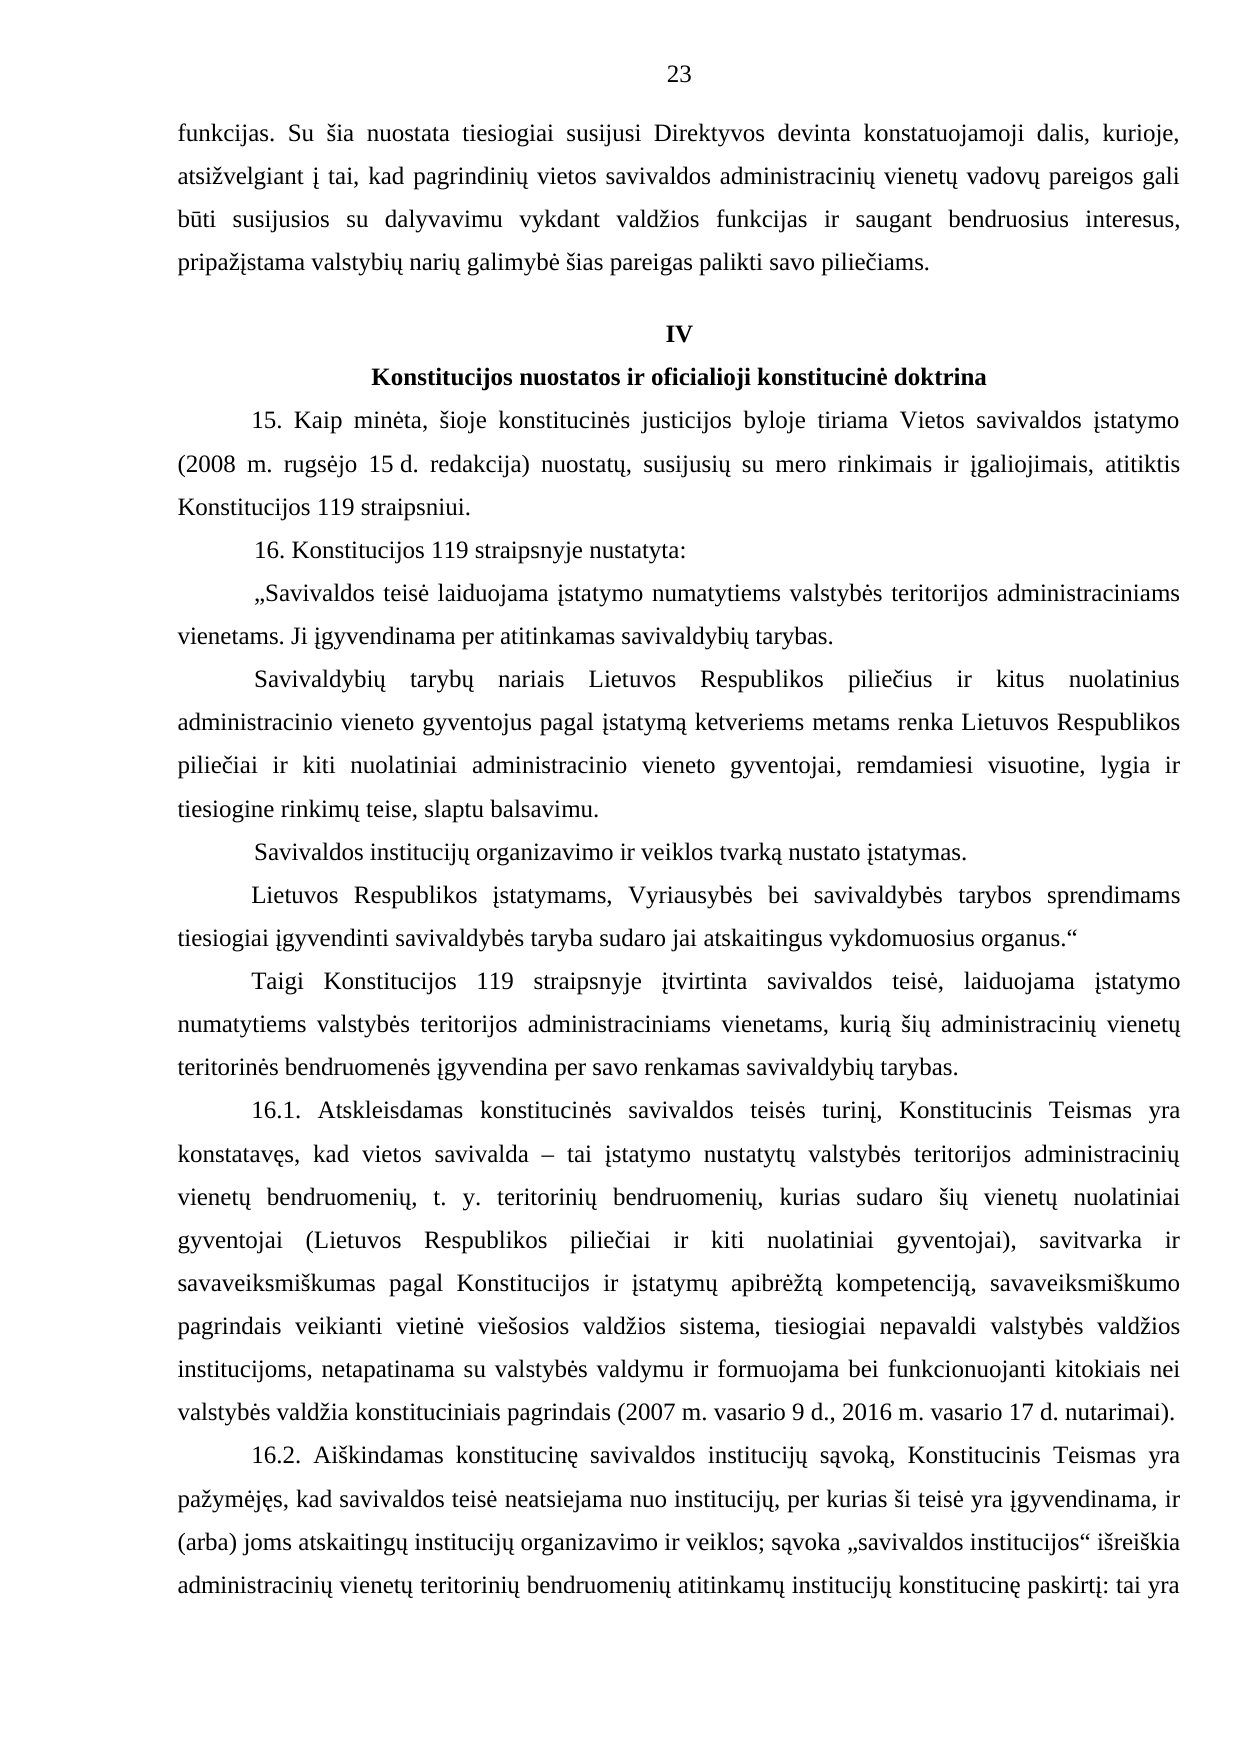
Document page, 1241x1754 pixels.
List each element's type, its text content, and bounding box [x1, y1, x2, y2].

text funkcijas. Su šia nuostata tiesiogiai susijusi Direktyvos devinta konstatuojamoji dalis, kurioje, atsižvelgiant į tai, kad pagrindinių vietos savivaldos administracinių vienetų vadovų pareigos gali būti susijusios su dalyvavimu vykdant valdžios funkcijas ir saugant bendruosius interesus, pripažįstama valstybių narių galimybė šias pareigas palikti savo piliečiams. [177, 118, 1181, 276]
text IV [177, 319, 1181, 348]
text 16.1. Atskleisdamas konstitucinės savivaldos teisės turinį, Konstitucinis Teismas yra konstatavęs, kad vietos savivalda – tai įstatymo nustatytų valstybės teritorijos administracinių vienetų bendruomenių, t. y. teritorinių bendruomenių, kurias sudaro šių vienetų nuolatiniai gyventojai (Lietuvos Respublikos piliečiai ir kiti nuolatiniai gyventojai), savitvarka ir savaveiksmiškumas pagal Konstitucijos ir įstatymų apibrėžtą kompetenciją, savaveiksmiškumo pagrindais veikianti vietinė viešosios valdžios sistema, tiesiogiai nepavaldi valstybės valdžios institucijoms, netapatinama su valstybės valdymu ir formuojama bei funkcionuojanti kitokiais nei valstybės valdžia konstituciniais pagrindais (2007 m. vasario 9 d., 2016 m. vasario 17 d. nutarimai). [177, 1096, 1181, 1426]
text 16. Konstitucijos 119 straipsnyje nustatyta: [177, 535, 1181, 564]
text Savivaldos institucijų organizavimo ir veiklos tvarką nustato įstatymas. [177, 837, 1181, 866]
text Taigi Konstitucijos 119 straipsnyje įtvirtinta savivaldos teisė, laiduojama įstatymo numatytiems valstybės teritorijos administraciniams vienetams, kurią šių administracinių vienetų teritorinės bendruomenės įgyvendina per savo renkamas savivaldybių tarybas. [177, 966, 1181, 1081]
text Lietuvos Respublikos įstatymams, Vyriausybės bei savivaldybės tarybos sprendimams tiesiogiai įgyvendinti savivaldybės taryba sudaro jai atskaitingus vykdomuosius organus.“ [177, 880, 1181, 952]
text Savivaldybių tarybų nariais Lietuvos Respublikos piliečius ir kitus nuolatinius administracinio vieneto gyventojus pagal įstatymą ketveriems metams renka Lietuvos Respublikos piliečiai ir kiti nuolatiniai administracinio vieneto gyventojai, remdamiesi visuotine, lygia ir tiesiogine rinkimų teise, slaptu balsavimu. [177, 664, 1181, 822]
text 16.2. Aiškindamas konstitucinę savivaldos institucijų sąvoką, Konstitucinis Teismas yra pažymėjęs, kad savivaldos teisė neatsiejama nuo institucijų, per kurias ši teisė yra įgyvendinama, ir (arba) joms atskaitingų institucijų organizavimo ir veiklos; sąvoka „savivaldos institucijos“ išreiškia administracinių vienetų teritorinių bendruomenių atitinkamų institucijų konstitucinę paskirtį: tai yra [177, 1441, 1181, 1599]
text „Savivaldos teisė laiduojama įstatymo numatytiems valstybės teritorijos administraciniams vienetams. Ji įgyvendinama per atitinkamas savivaldybių tarybas. [177, 578, 1181, 650]
text 15. Kaip minėta, šioje konstitucinės justicijos byloje tiriama Vietos savivaldos įstatymo (2008 m. rugsėjo 15 d. redakcija) nuostatų, susijusių su mero rinkimais ir įgaliojimais, atitiktis Konstitucijos 119 straipsniui. [177, 406, 1181, 521]
text Konstitucijos nuostatos ir oficialioji konstitucinė doktrina [177, 362, 1181, 391]
